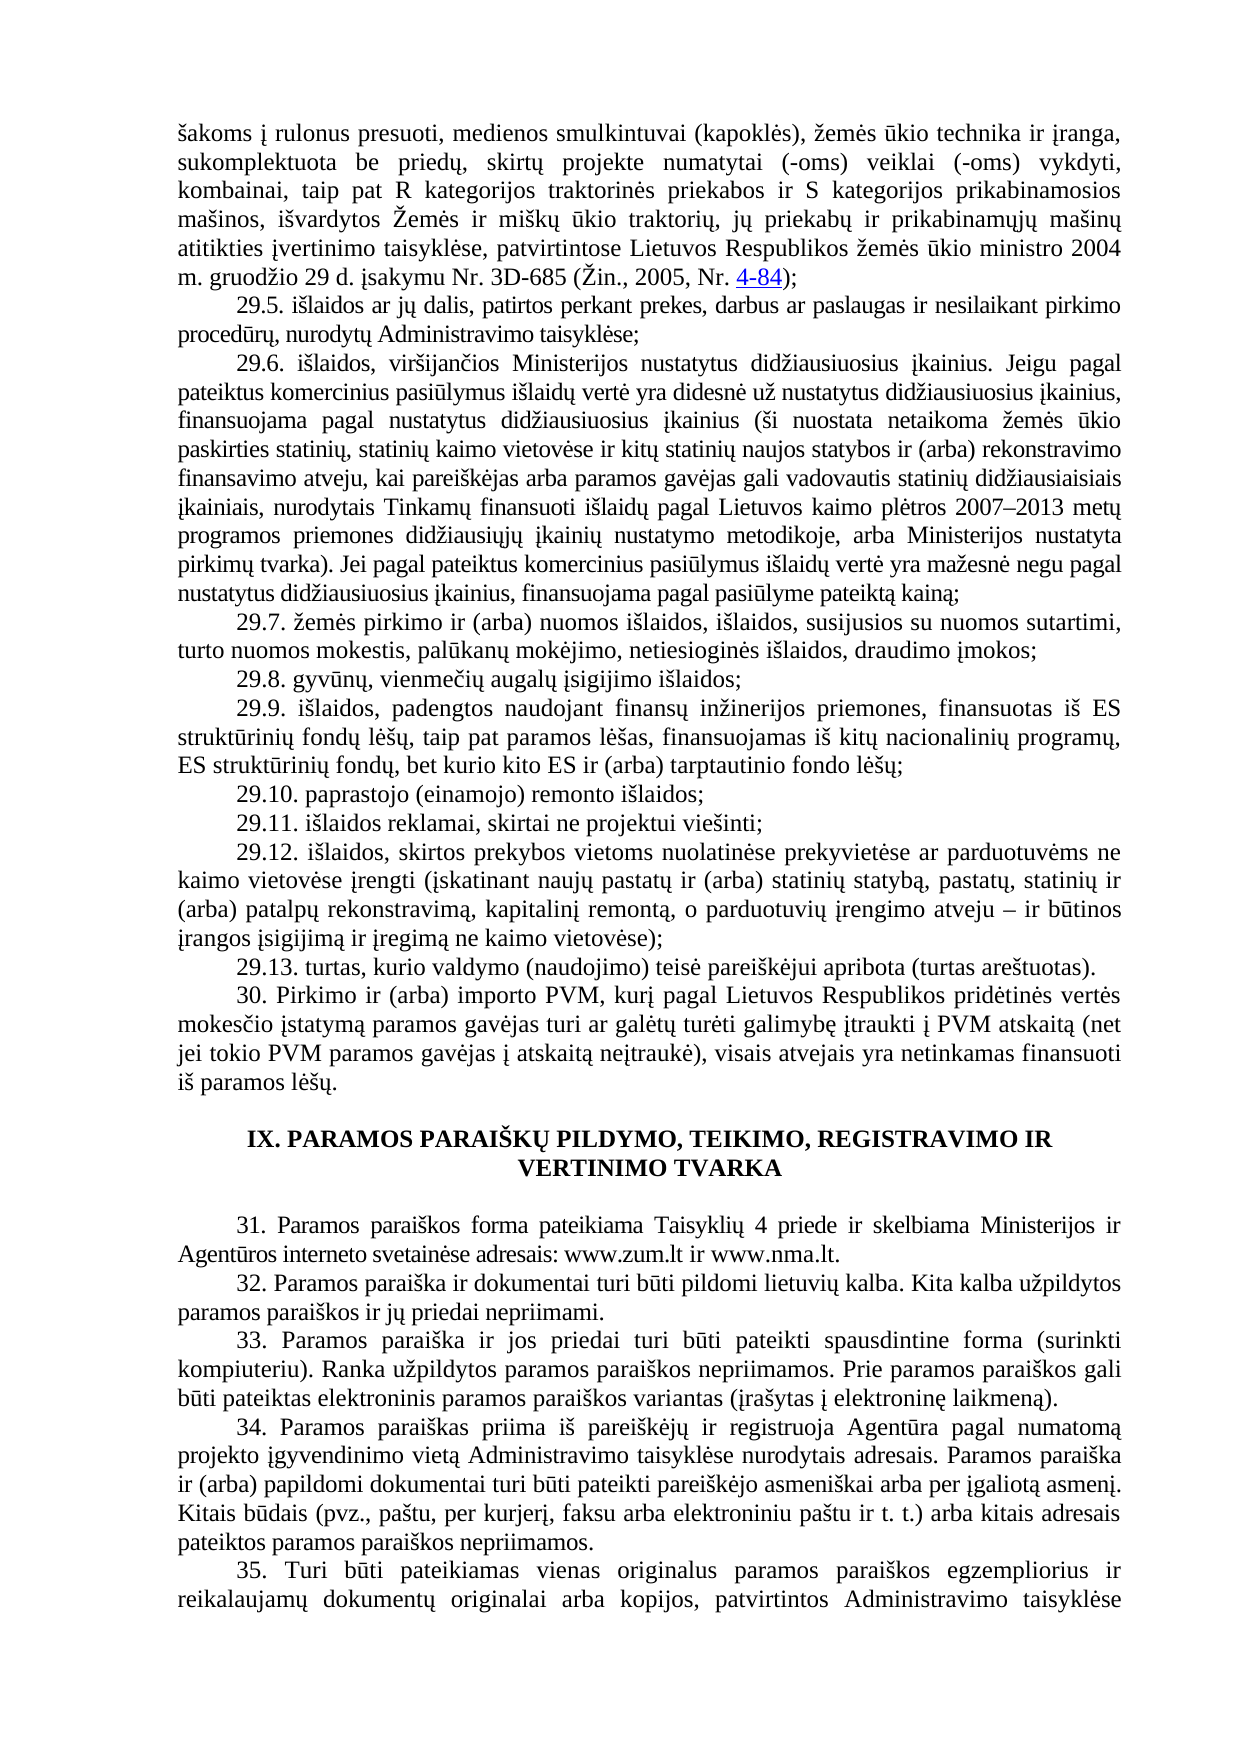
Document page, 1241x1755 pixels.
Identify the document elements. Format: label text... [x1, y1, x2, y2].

text 29.11. išlaidos reklamai, skirtai ne projektui viešinti; [177, 808, 1122, 837]
text IX. PARAMOS PARAIŠKŲ PILDYMO, TEIKIMO, REGISTRAVIMO IR VERTINIMO TVARKA [177, 1124, 1122, 1182]
text 32. Paramos paraiška ir dokumentai turi būti pildomi lietuvių kalba. Kita kalba užpildytos paramos paraiškos ir jų priedai nepriimami. [177, 1268, 1122, 1326]
text 29.9. išlaidos, padengtos naudojant finansų inžinerijos priemones, finansuotas iš ES struktūrinių fondų lėšų, taip pat paramos lėšas, finansuojamas iš kitų nacionalinių programų, ES struktūrinių fondų, bet kurio kito ES ir (arba) tarptautinio fondo lėšų; [177, 693, 1122, 779]
text šakoms į rulonus presuoti, medienos smulkintuvai (kapoklės), žemės ūkio technika ir įranga, sukomplektuota be priedų, skirtų projekte numatytai (-oms) veiklai (-oms) vykdyti, kombainai, taip pat R kategorijos traktorinės priekabos ir S kategorijos prikabinamosios mašinos, išvardytos Žemės ir miškų ūkio traktorių, jų priekabų ir prikabinamųjų mašinų atitikties įvertinimo taisyklėse, patvirtintose Lietuvos Respublikos žemės ūkio ministro 2004 m. gruodžio 29 d. įsakymu Nr. 3D-685 (Žin., 2005, Nr. 4-84); [177, 118, 1122, 291]
text 29.10. paprastojo (einamojo) remonto išlaidos; [177, 779, 1122, 808]
text 29.13. turtas, kurio valdymo (naudojimo) teisė pareiškėjui apribota (turtas areštuotas). [177, 952, 1122, 981]
text 31. Paramos paraiškos forma pateikiama Taisyklių 4 priede ir skelbiama Ministerijos ir Agentūros interneto svetainėse adresais: www.zum.lt ir www.nma.lt. [177, 1211, 1122, 1268]
text 29.12. išlaidos, skirtos prekybos vietoms nuolatinėse prekyvietėse ar parduotuvėms ne kaimo vietovėse įrengti (įskatinant naujų pastatų ir (arba) statinių statybą, pastatų, statinių ir (arba) patalpų rekonstravimą, kapitalinį remontą, o parduotuvių įrengimo atveju – ir būtinos įrangos įsigijimą ir įregimą ne kaimo vietovėse); [177, 837, 1122, 952]
text 33. Paramos paraiška ir jos priedai turi būti pateikti spausdintine forma (surinkti kompiuteriu). Ranka užpildytos paramos paraiškos nepriimamos. Prie paramos paraiškos gali būti pateiktas elektroninis paramos paraiškos variantas (įrašytas į elektroninę laikmeną). [177, 1326, 1122, 1412]
text 29.7. žemės pirkimo ir (arba) nuomos išlaidos, išlaidos, susijusios su nuomos sutartimi, turto nuomos mokestis, palūkanų mokėjimo, netiesioginės išlaidos, draudimo įmokos; [177, 607, 1122, 664]
text 34. Paramos paraiškas priima iš pareiškėjų ir registruoja Agentūra pagal numatomą projekto įgyvendinimo vietą Administravimo taisyklėse nurodytais adresais. Paramos paraiška ir (arba) papildomi dokumentai turi būti pateikti pareiškėjo asmeniškai arba per įgaliotą asmenį. Kitais būdais (pvz., paštu, per kurjerį, faksu arba elektroniniu paštu ir t. t.) arba kitais adresais pateiktos paramos paraiškos nepriimamos. [177, 1412, 1122, 1556]
text 30. Pirkimo ir (arba) importo PVM, kurį pagal Lietuvos Respublikos pridėtinės vertės mokesčio įstatymą paramos gavėjas turi ar galėtų turėti galimybę įtraukti į PVM atskaitą (net jei tokio PVM paramos gavėjas į atskaitą neįtraukė), visais atvejais yra netinkamas finansuoti iš paramos lėšų. [177, 981, 1122, 1096]
text 29.6. išlaidos, viršijančios Ministerijos nustatytus didžiausiuosius įkainius. Jeigu pagal pateiktus komercinius pasiūlymus išlaidų vertė yra didesnė už nustatytus didžiausiuosius įkainius, finansuojama pagal nustatytus didžiausiuosius įkainius (ši nuostata netaikoma žemės ūkio paskirties statinių, statinių kaimo vietovėse ir kitų statinių naujos statybos ir (arba) rekonstravimo finansavimo atveju, kai pareiškėjas arba paramos gavėjas gali vadovautis statinių didžiausiaisiais įkainiais, nurodytais Tinkamų finansuoti išlaidų pagal Lietuvos kaimo plėtros 2007–2013 metų programos priemones didžiausiųjų įkainių nustatymo metodikoje, arba Ministerijos nustatyta pirkimų tvarka). Jei pagal pateiktus komercinius pasiūlymus išlaidų vertė yra mažesnė negu pagal nustatytus didžiausiuosius įkainius, finansuojama pagal pasiūlyme pateiktą kainą; [177, 348, 1122, 607]
text 29.8. gyvūnų, vienmečių augalų įsigijimo išlaidos; [177, 664, 1122, 693]
text 35. Turi būti pateikiamas vienas originalus paramos paraiškos egzempliorius ir reikalaujamų dokumentų originalai arba kopijos, patvirtintos Administravimo taisyklėse [177, 1556, 1122, 1613]
text 29.5. išlaidos ar jų dalis, patirtos perkant prekes, darbus ar paslaugas ir nesilaikant pirkimo procedūrų, nurodytų Administravimo taisyklėse; [177, 291, 1122, 348]
